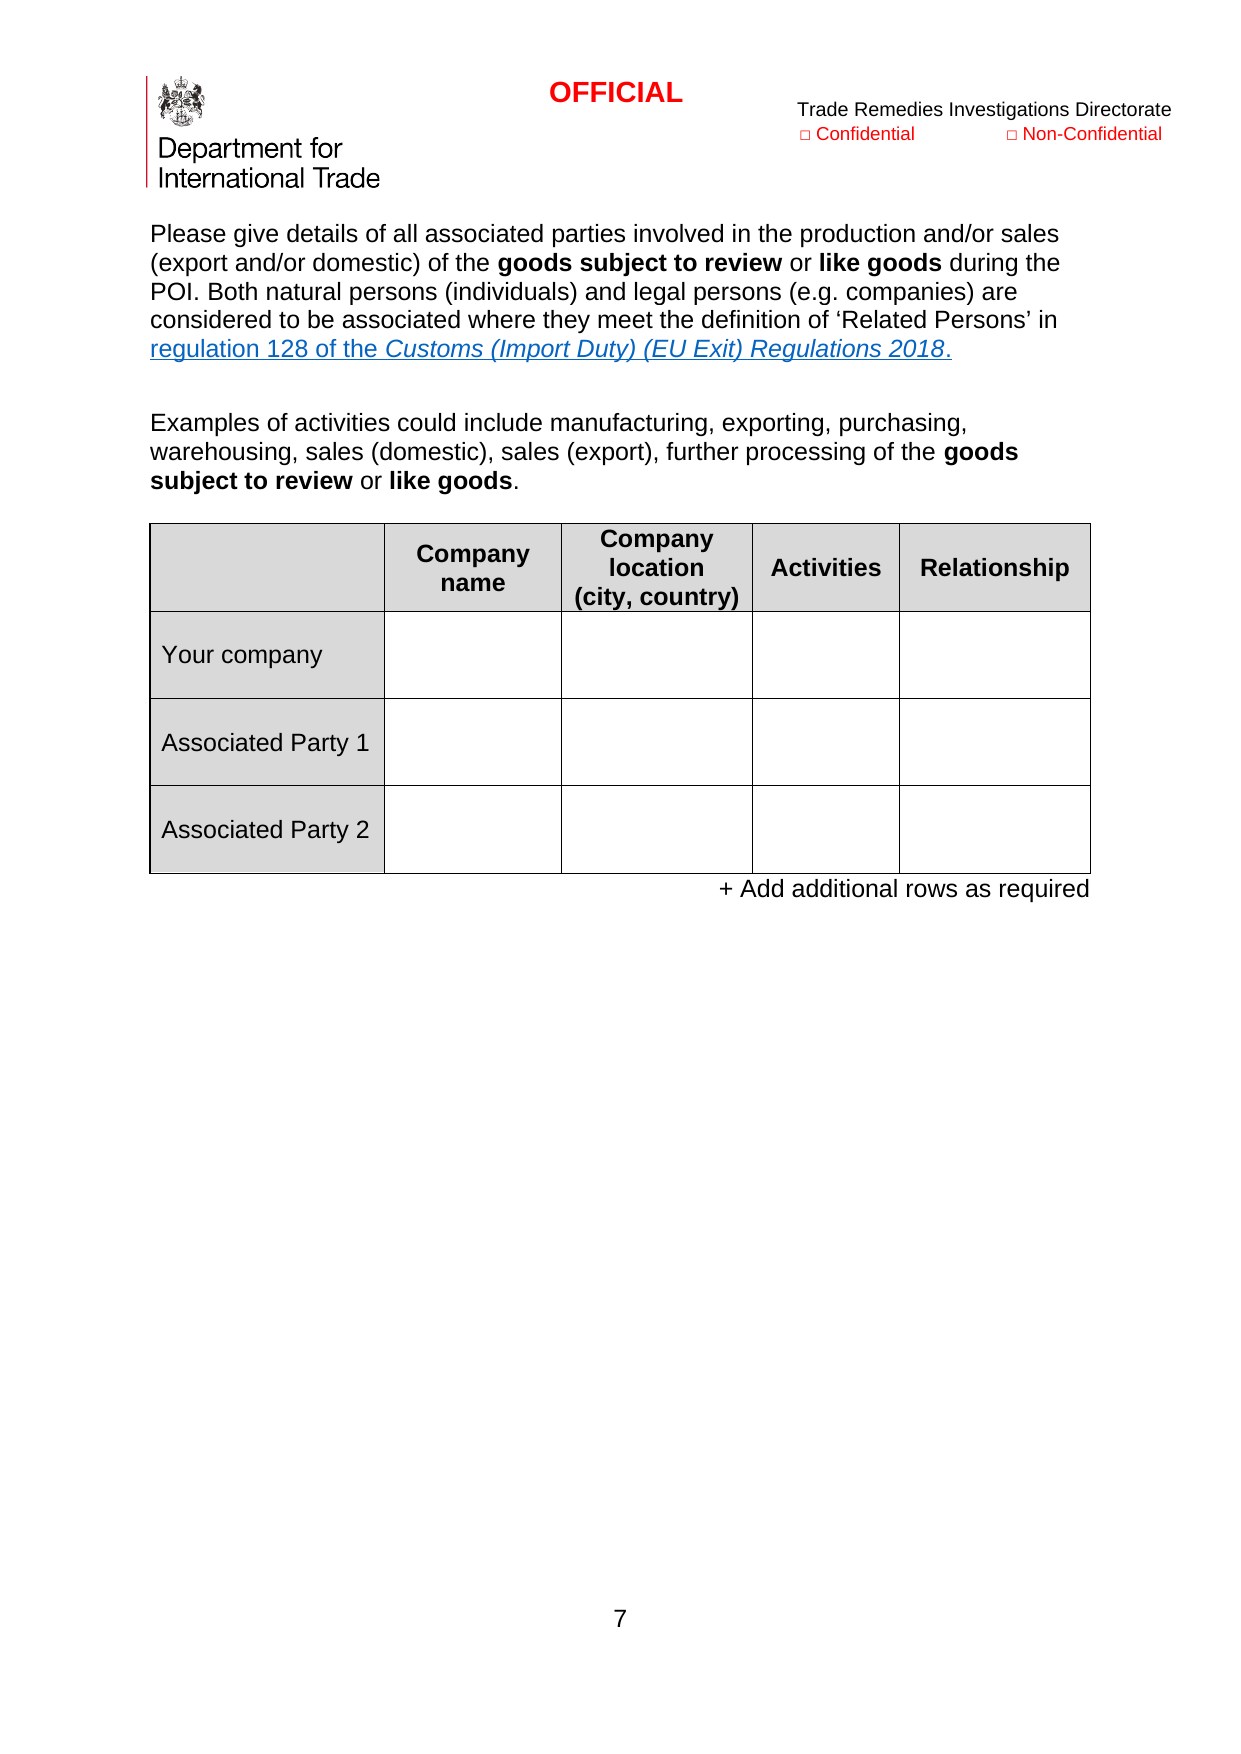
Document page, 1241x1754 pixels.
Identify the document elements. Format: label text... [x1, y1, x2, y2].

table_cell [385, 786, 561, 872]
table_cell [753, 612, 899, 698]
table_cell [753, 786, 899, 872]
table_header Relationship [900, 524, 1090, 611]
table_cell [753, 699, 899, 785]
table_cell Associated Party 1 [151, 699, 384, 785]
table_cell [562, 699, 752, 785]
table_header [151, 524, 384, 611]
table_header Activities [753, 524, 899, 611]
table_cell [900, 786, 1090, 872]
text + Add additional rows as required [150, 874, 1090, 902]
table_header Company location (city, country) [562, 524, 752, 611]
text Examples of activities could include manufacturing, exporting, purchasing, warehousing, sales (domestic), sales (export), further processing of the goods subject to review or like goods. [150, 408, 1090, 494]
table_cell [385, 699, 561, 785]
table_cell Associated Party 2 [151, 786, 384, 872]
table_cell [385, 612, 561, 698]
table_cell Your company [151, 612, 384, 698]
text Please give details of all associated parties involved in the production and/or sales (export and/or domestic) of the goods subject to review or like goods during the POI. Both natural persons (individuals) and legal persons (e.g. companies) are considered to be associated where they meet the definition of ‘Related Persons’ in regulation 128 of the Customs (Import Duty) (EU Exit) Regulations 2018. [150, 219, 1090, 363]
table_header Company name [385, 524, 561, 611]
table_cell [562, 786, 752, 872]
table_cell [900, 699, 1090, 785]
table_cell [562, 612, 752, 698]
table_cell [900, 612, 1090, 698]
